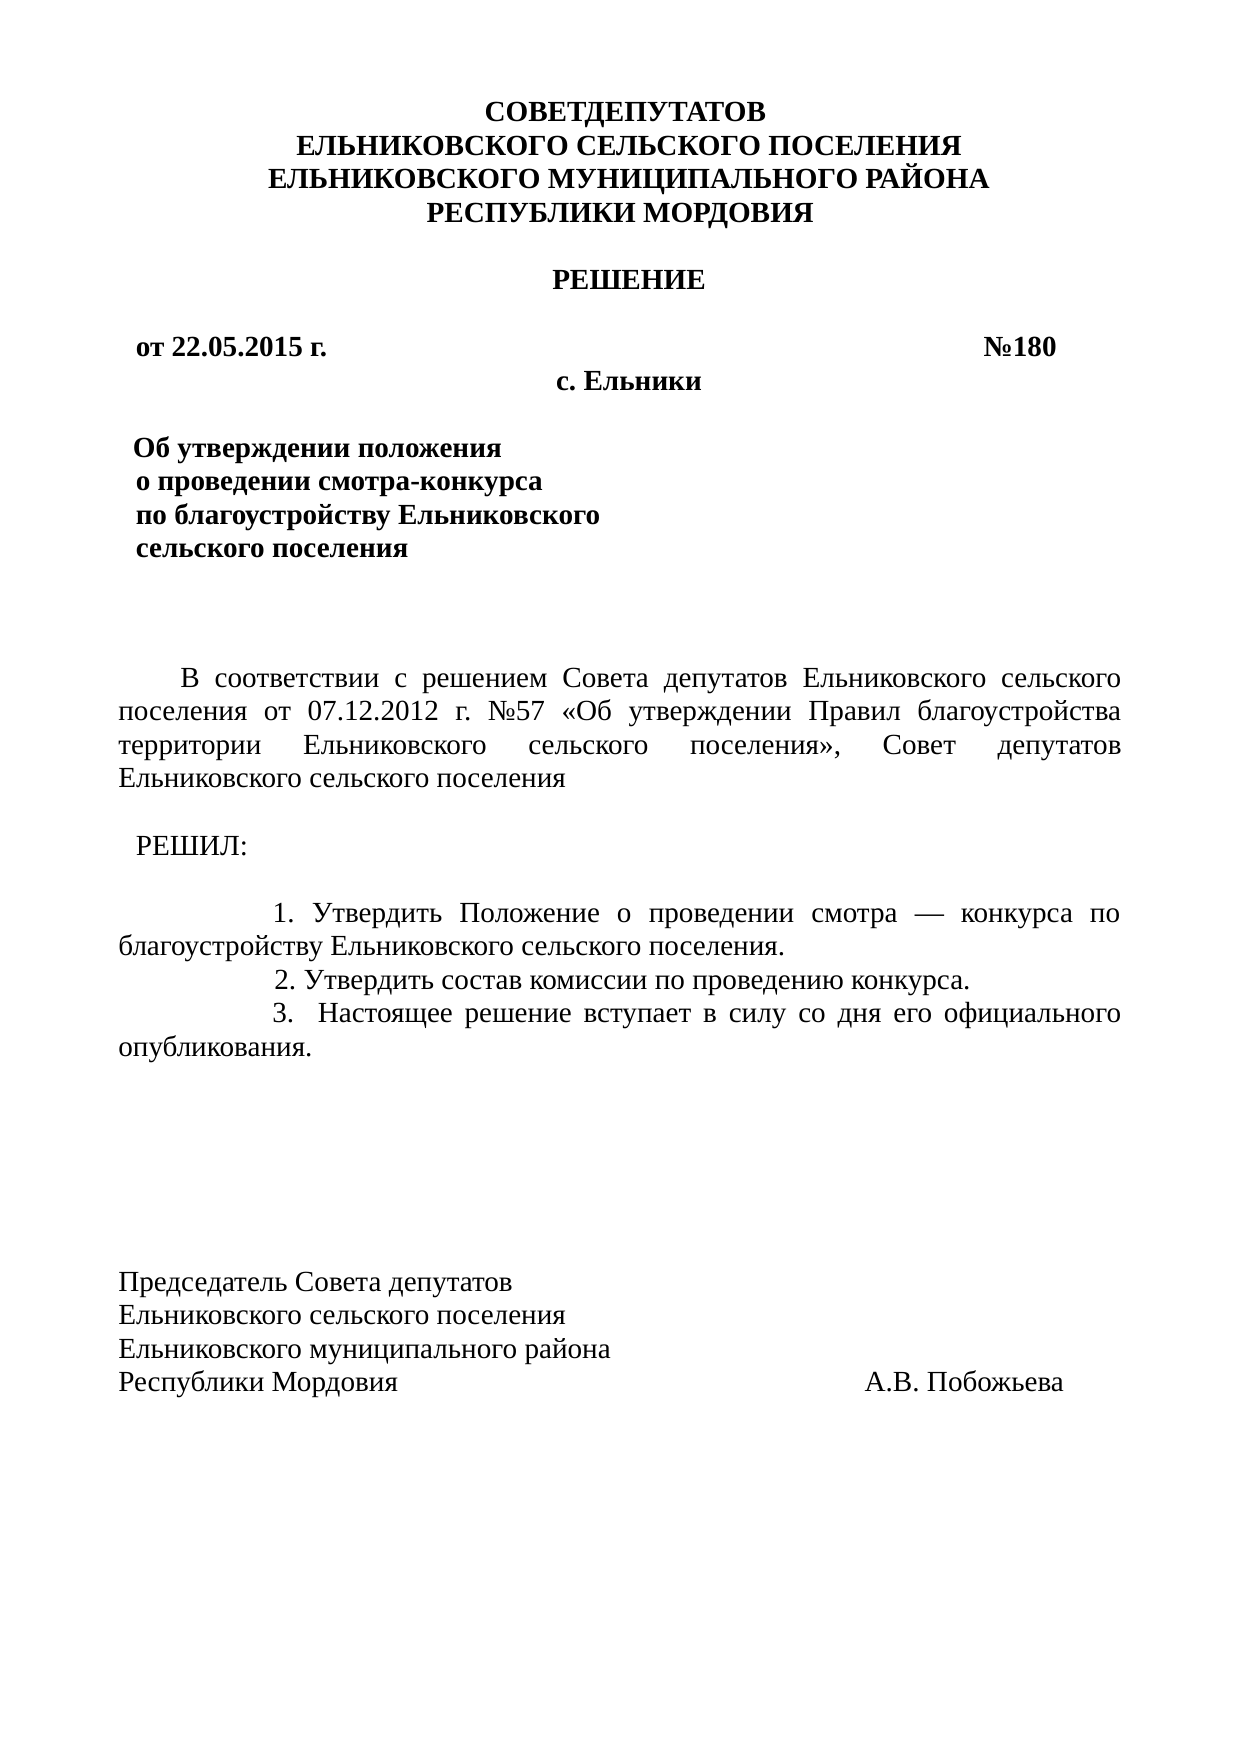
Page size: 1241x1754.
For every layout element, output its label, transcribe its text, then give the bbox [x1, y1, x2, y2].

text о проведении смотра-конкурса [118, 463, 1122, 497]
text Об утверждении положения [118, 396, 1122, 463]
text от 22.05.2015 г. №180 [118, 329, 1122, 363]
text сельского поселения [118, 531, 1122, 593]
text РЕШЕНИЕ [118, 262, 1122, 296]
text РЕШИЛ: [118, 828, 1122, 861]
list 3. Настоящее решение вступает в силу со дня его официального опубликования. [118, 995, 1122, 1062]
text ЕЛЬНИКОВСКОГО СЕЛЬСКОГО ПОСЕЛЕНИЯ [118, 128, 1122, 162]
text СОВЕТДЕПУТАТОВ [118, 94, 1122, 128]
text Председатель Совета депутатов [118, 1230, 1122, 1297]
text с. Ельники [118, 363, 1122, 396]
text В соответствии с решением Совета депутатов Ельниковского сельского поселения от 07.12.2012 г. №57 «Об утверждении Правил благоустройства территории Ельниковского сельского поселения», Совет депутатов Ельниковского сельского поселения [118, 660, 1122, 794]
text Ельниковского сельского поселения [118, 1297, 1122, 1331]
text Ельниковского муниципального района [118, 1331, 1122, 1364]
text по благоустройству Ельниковского [118, 497, 1122, 531]
text 1. Утвердить Положение о проведении смотра — конкурса по благоустройству Ельниковского сельского поселения. [118, 861, 1122, 962]
text 2. Утвердить состав комиссии по проведению конкурса. [118, 962, 1122, 995]
text ЕЛЬНИКОВСКОГО МУНИЦИПАЛЬНОГО РАЙОНА РЕСПУБЛИКИ МОРДОВИЯ [118, 162, 1122, 229]
text Республики Мордовия А.В. Побожьева [118, 1364, 1122, 1398]
